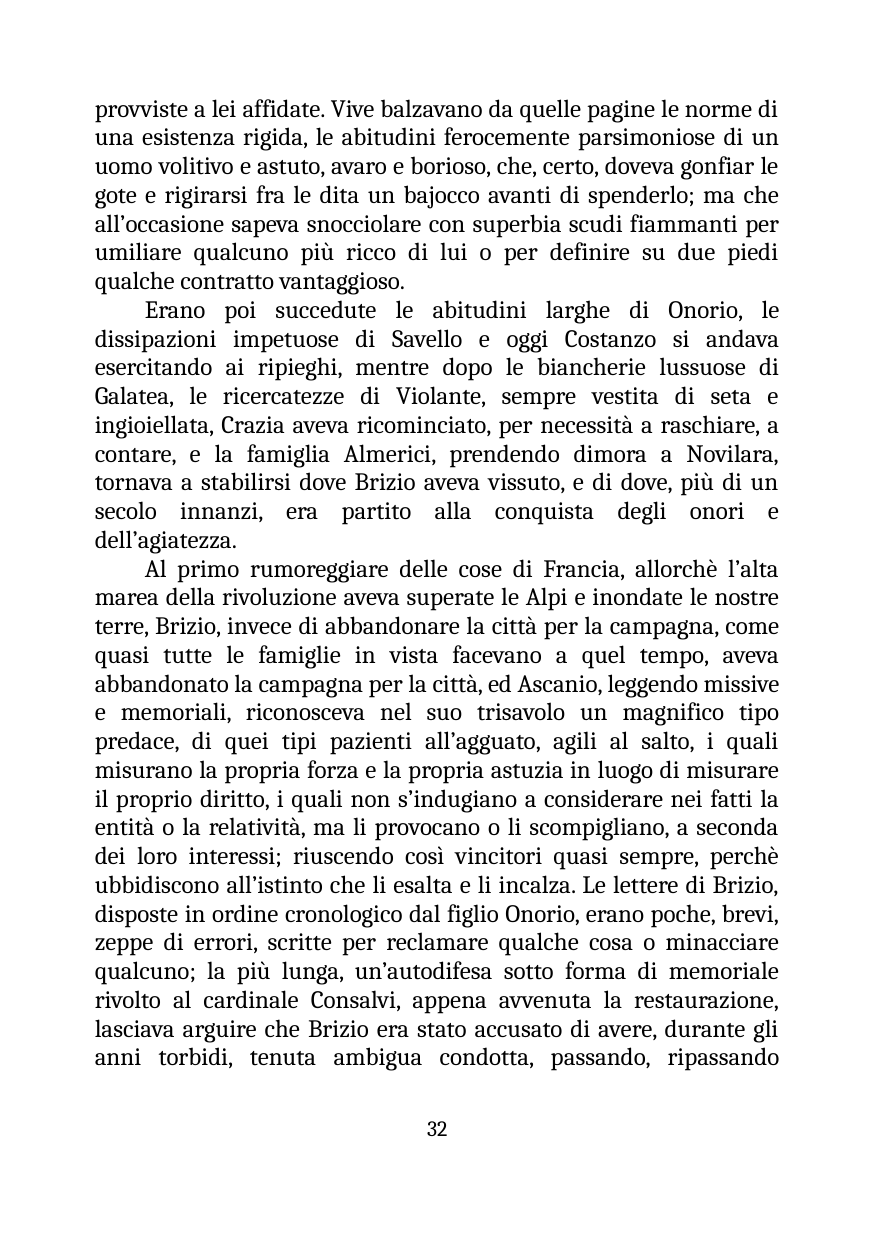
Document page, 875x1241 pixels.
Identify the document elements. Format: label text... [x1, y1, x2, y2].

text Al primo rumoreggiare delle cose di Francia, allorchè l’alta marea della rivoluzione aveva superate le Alpi e inondate le nostre terre, Brizio, invece di abbandonare la città per la campagna, come quasi tutte le famiglie in vista facevano a quel tempo, aveva abbandonato la campagna per la città, ed Ascanio, leggendo missive e memoriali, riconosceva nel suo trisavolo un magnifico tipo predace, di quei tipi pazienti all’agguato, agili al salto, i quali misurano la propria forza e la propria astuzia in luogo di misurare il proprio diritto, i quali non s’indugiano a considerare nei fatti la entità o la relatività, ma li provocano o li scompigliano, a seconda dei loro interessi; riuscendo così vincitori quasi sempre, perchè ubbidiscono all’istinto che li esalta e li incalza. Le lettere di Brizio, disposte in ordine cronologico dal figlio Onorio, erano poche, brevi, zeppe di errori, scritte per reclamare qualche cosa o minacciare qualcuno; la più lunga, un’autodifesa sotto forma di memoriale rivolto al cardinale Consalvi, appena avvenuta la restaurazione, lasciava arguire che Brizio era stato accusato di avere, durante gli anni torbidi, tenuta ambigua condotta, passando, ripassando [94, 554, 779, 1072]
text provviste a lei affidate. Vive balzavano da quelle pagine le norme di una esistenza rigida, le abitudini ferocemente parsimoniose di un uomo volitivo e astuto, avaro e borioso, che, certo, doveva gonfiar le gote e rigirarsi fra le dita un bajocco avanti di spenderlo; ma che all’occasione sapeva snocciolare con superbia scudi fiammanti per umiliare qualcuno più ricco di lui o per definire su due piedi qualche contratto vantaggioso. [94, 94, 779, 296]
text Erano poi succedute le abitudini larghe di Onorio, le dissipazioni impetuose di Savello e oggi Costanzo si andava esercitando ai ripieghi, mentre dopo le biancherie lussuose di Galatea, le ricercatezze di Violante, sempre vestita di seta e ingioiellata, Crazia aveva ricominciato, per necessità a raschiare, a contare, e la famiglia Almerici, prendendo dimora a Novilara, tornava a stabilirsi dove Brizio aveva vissuto, e di dove, più di un secolo innanzi, era partito alla conquista degli onori e dell’agiatezza. [94, 296, 779, 554]
